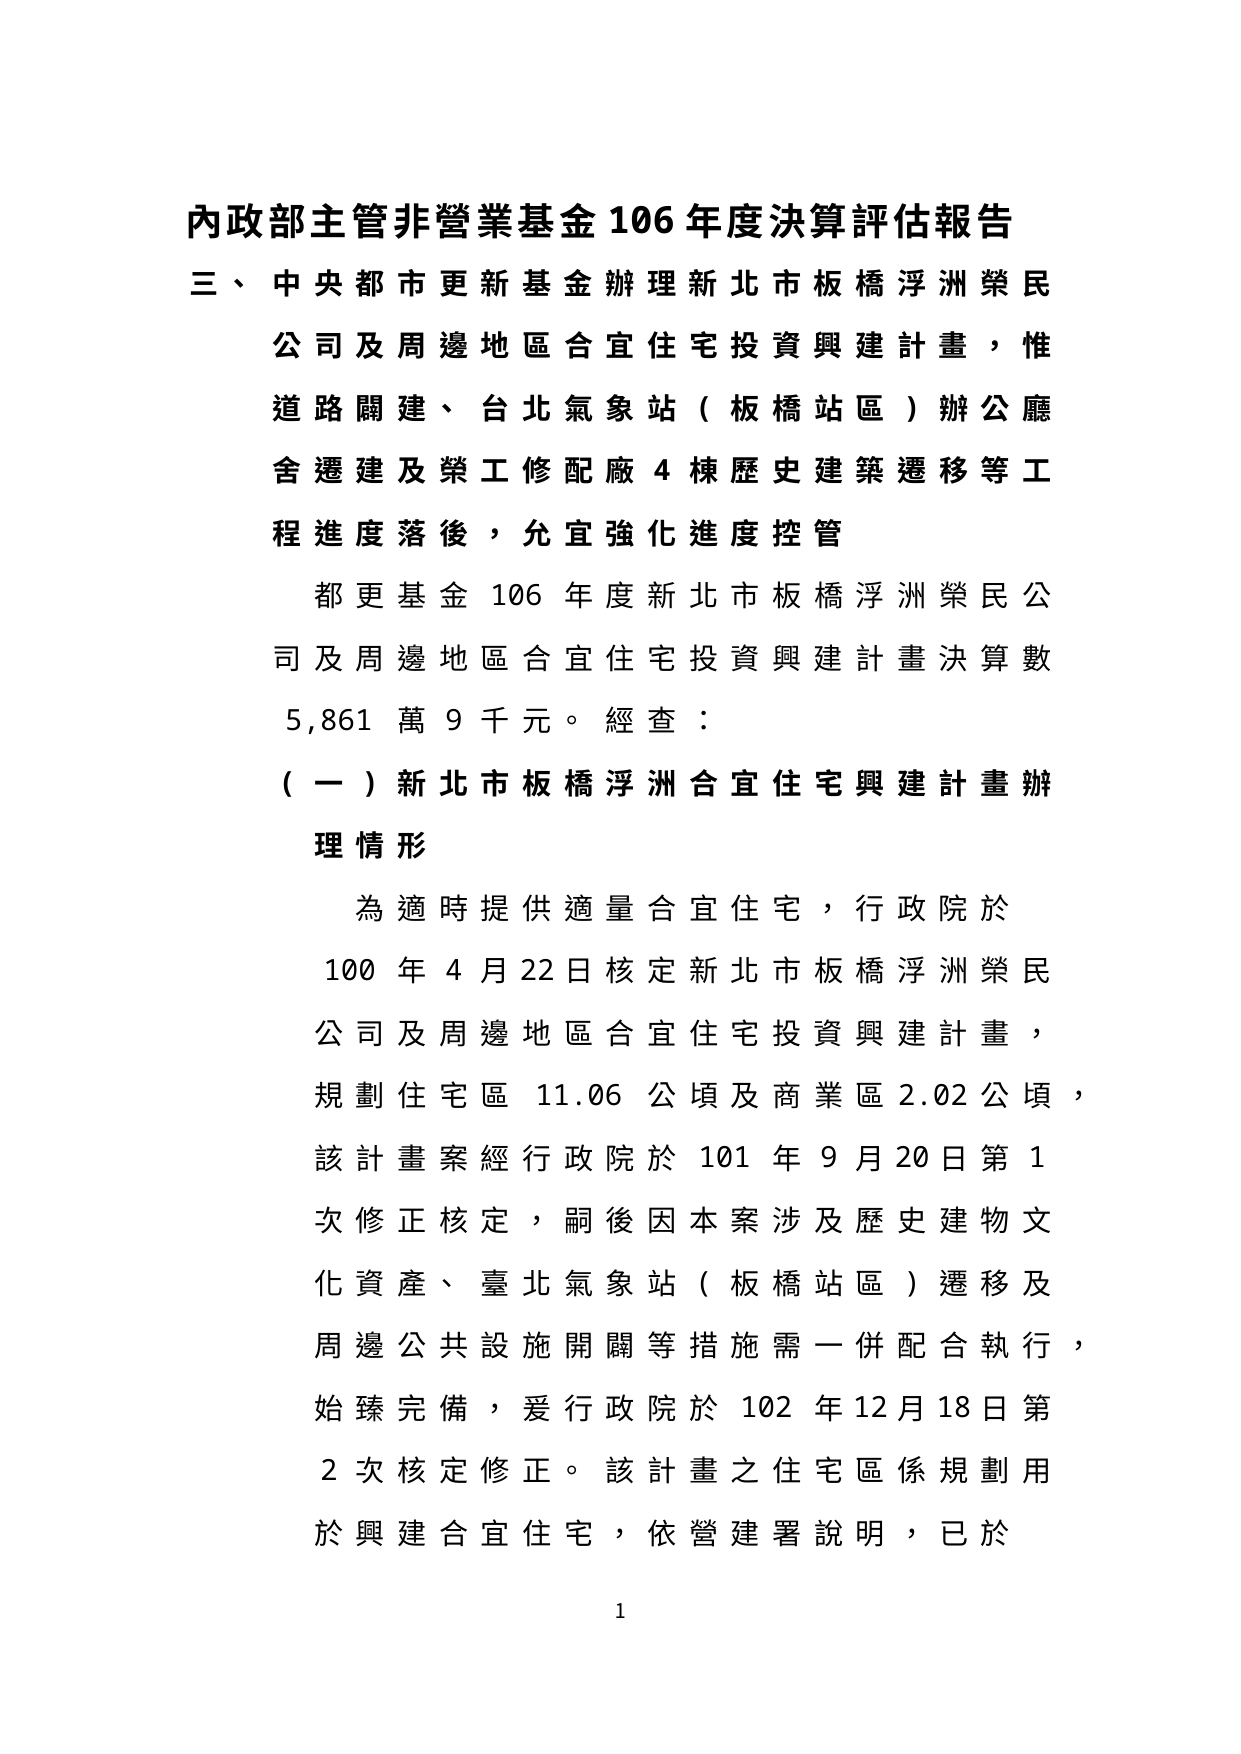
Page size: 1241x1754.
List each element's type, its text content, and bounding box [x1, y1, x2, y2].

text (一)新北市板橋浮洲合宜住宅興建計畫辦理情形 [242, 740, 1058, 865]
text 內政部主管非營業基金106年度決算評估報告 [183, 177, 1058, 240]
text 三、中央都市更新基金辦理新北市板橋浮洲榮民公司及周邊地區合宜住宅投資興建計畫，惟道路闢建、台北氣象站(板橋站區)辦公廳舍遷建及榮工修配廠4棟歷史建築遷移等工程進度落後，允宜強化進度控管 [183, 240, 1058, 552]
text 為適時提供適量合宜住宅，行政院於100年4月22日核定新北市板橋浮洲榮民公司及周邊地區合宜住宅投資興建計畫，規劃住宅區11.06公頃及商業區2.02公頃，該計畫案經行政院於101年9月20日第1次修正核定，嗣後因本案涉及歷史建物文化資產、臺北氣象站(板橋站區)遷移及周邊公共設施開闢等措施需一併配合執行，始臻完備，爰行政院於102年12月18日第2次核定修正。該計畫之住宅區係規劃用於興建合宜住宅，依營建署說明，已於100年11月21日與日勝生活科技股份有限公司簽約興建合宜住宅4,455戶(可出售4,009戶、出租住宅446戶)、1樓店舖及辦公室共376戶，總興建戶數4,831戶；商業區部分日後將由住都中心辦理後續招商開發。 [271, 865, 1058, 1552]
text 都更基金106年度新北市板橋浮洲榮民公司及周邊地區合宜住宅投資興建計畫決算數5,861萬9千元。經查： [242, 552, 1058, 740]
